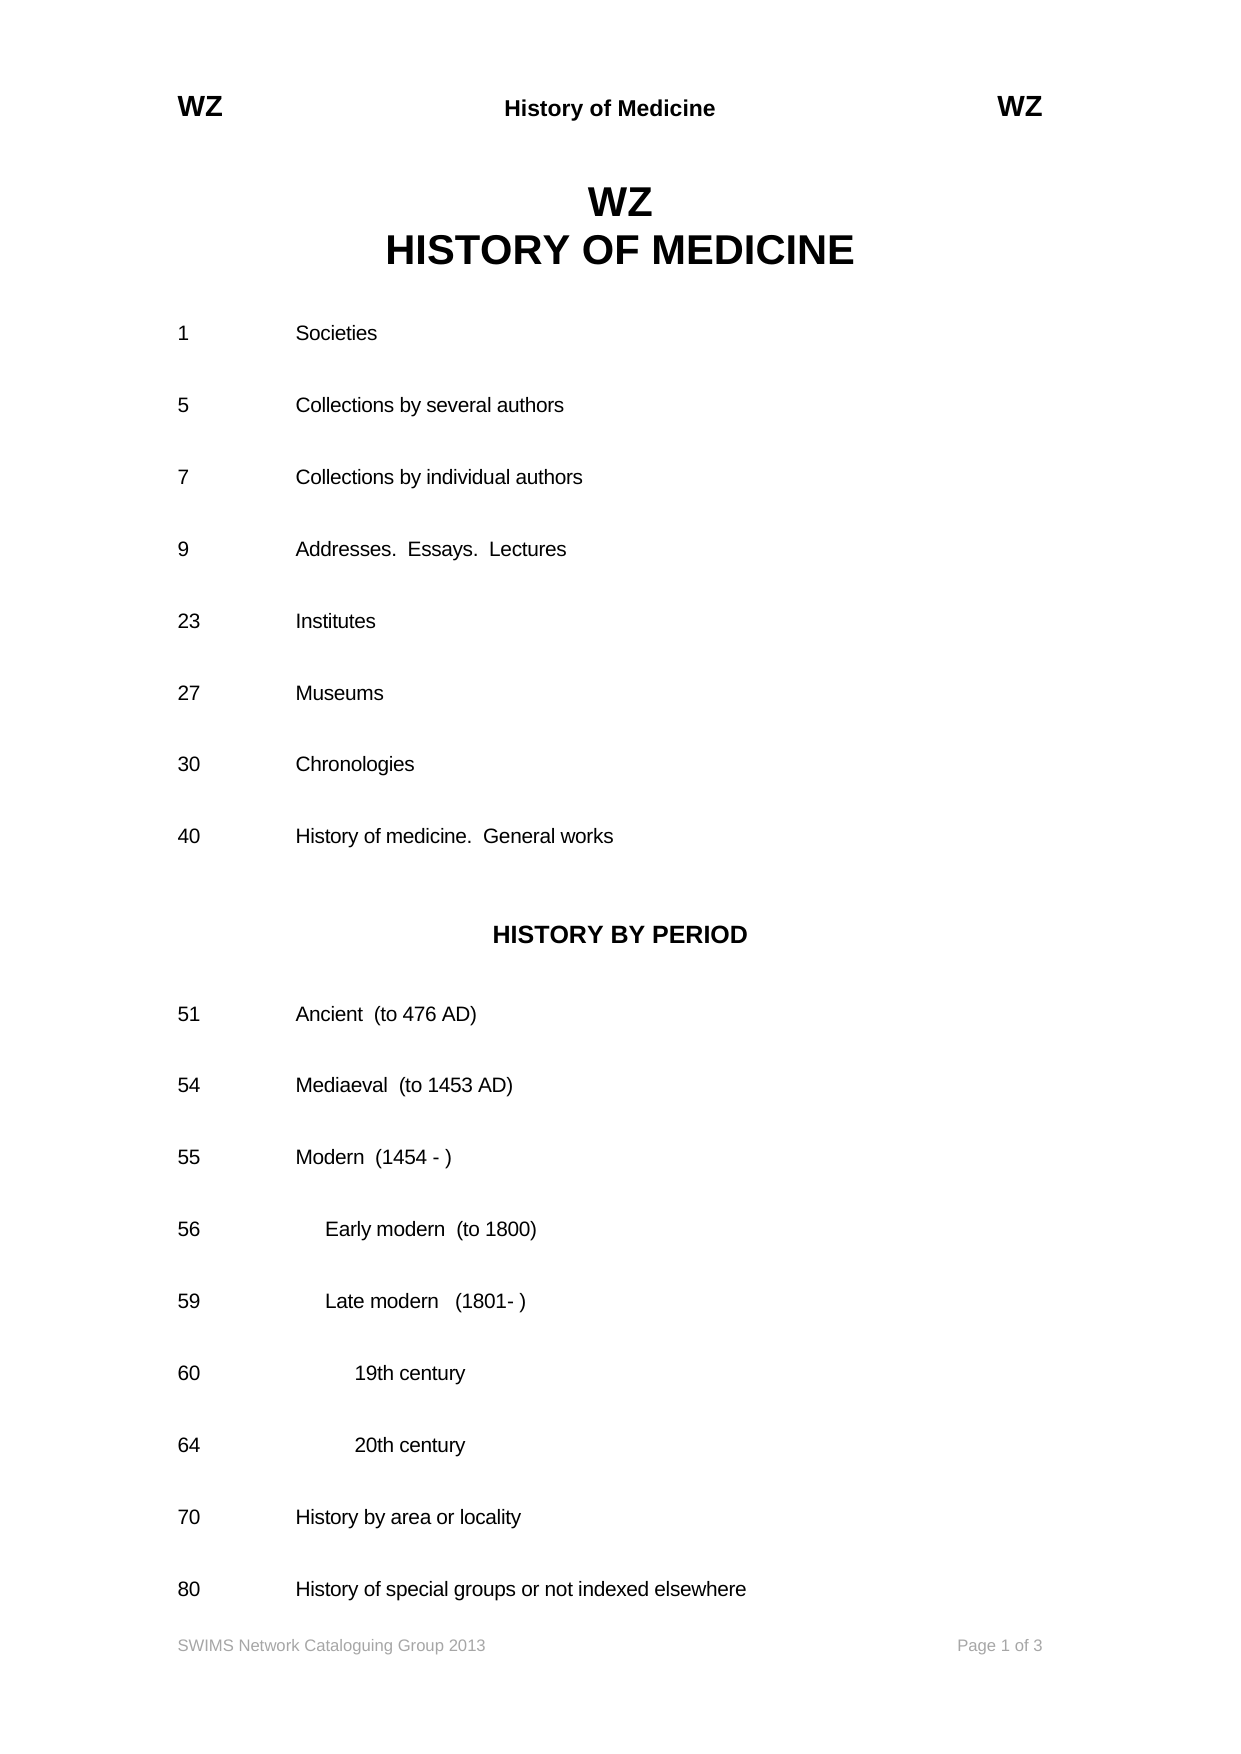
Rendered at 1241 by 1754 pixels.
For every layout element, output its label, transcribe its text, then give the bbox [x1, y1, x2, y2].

text 56 Early modern (to 1800) [177, 1217, 1063, 1241]
text 7 Collections by individual authors [177, 465, 1063, 489]
text 40 History of medicine. General works [177, 824, 1063, 848]
text HISTORY BY PERIOD [177, 920, 1063, 949]
text 55 Modern (1454 ‑ ) [177, 1145, 1063, 1169]
text 54 Mediaeval (to 1453 AD) [177, 1073, 1063, 1097]
text 5 Collections by several authors [177, 393, 1063, 417]
text 51 Ancient (to 476 AD) [177, 1001, 1063, 1025]
text 9 Addresses. Essays. Lectures [177, 537, 1063, 561]
subtitle WZ [177, 177, 1063, 225]
text 27 Museums [177, 680, 1063, 704]
text 1 Societies [177, 321, 1063, 345]
text 70 History by area or locality [177, 1504, 1063, 1528]
text 59 Late modern (1801‑ ) [177, 1289, 1063, 1313]
text 60 19th century [177, 1361, 1063, 1385]
text 64 20th century [177, 1433, 1063, 1457]
text 30 Chronologies [177, 752, 1063, 776]
text 80 History of special groups or not indexed elsewhere [177, 1576, 1063, 1600]
subtitle HISTORY OF MEDICINE [177, 225, 1063, 273]
text 23 Institutes [177, 608, 1063, 632]
